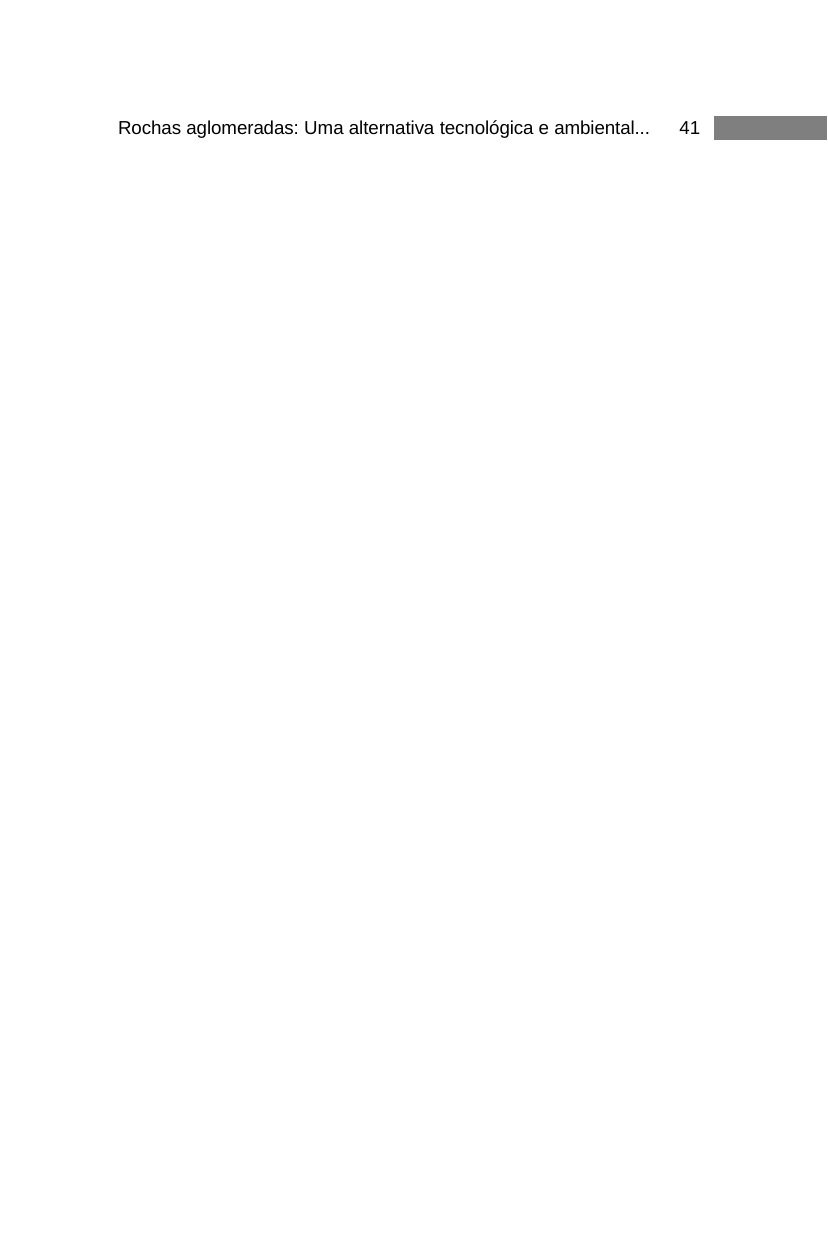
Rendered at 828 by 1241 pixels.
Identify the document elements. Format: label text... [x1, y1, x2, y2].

text Rochas aglomeradas: Uma alternativa tecnológica e ambiental... 41 [118, 117, 714, 139]
